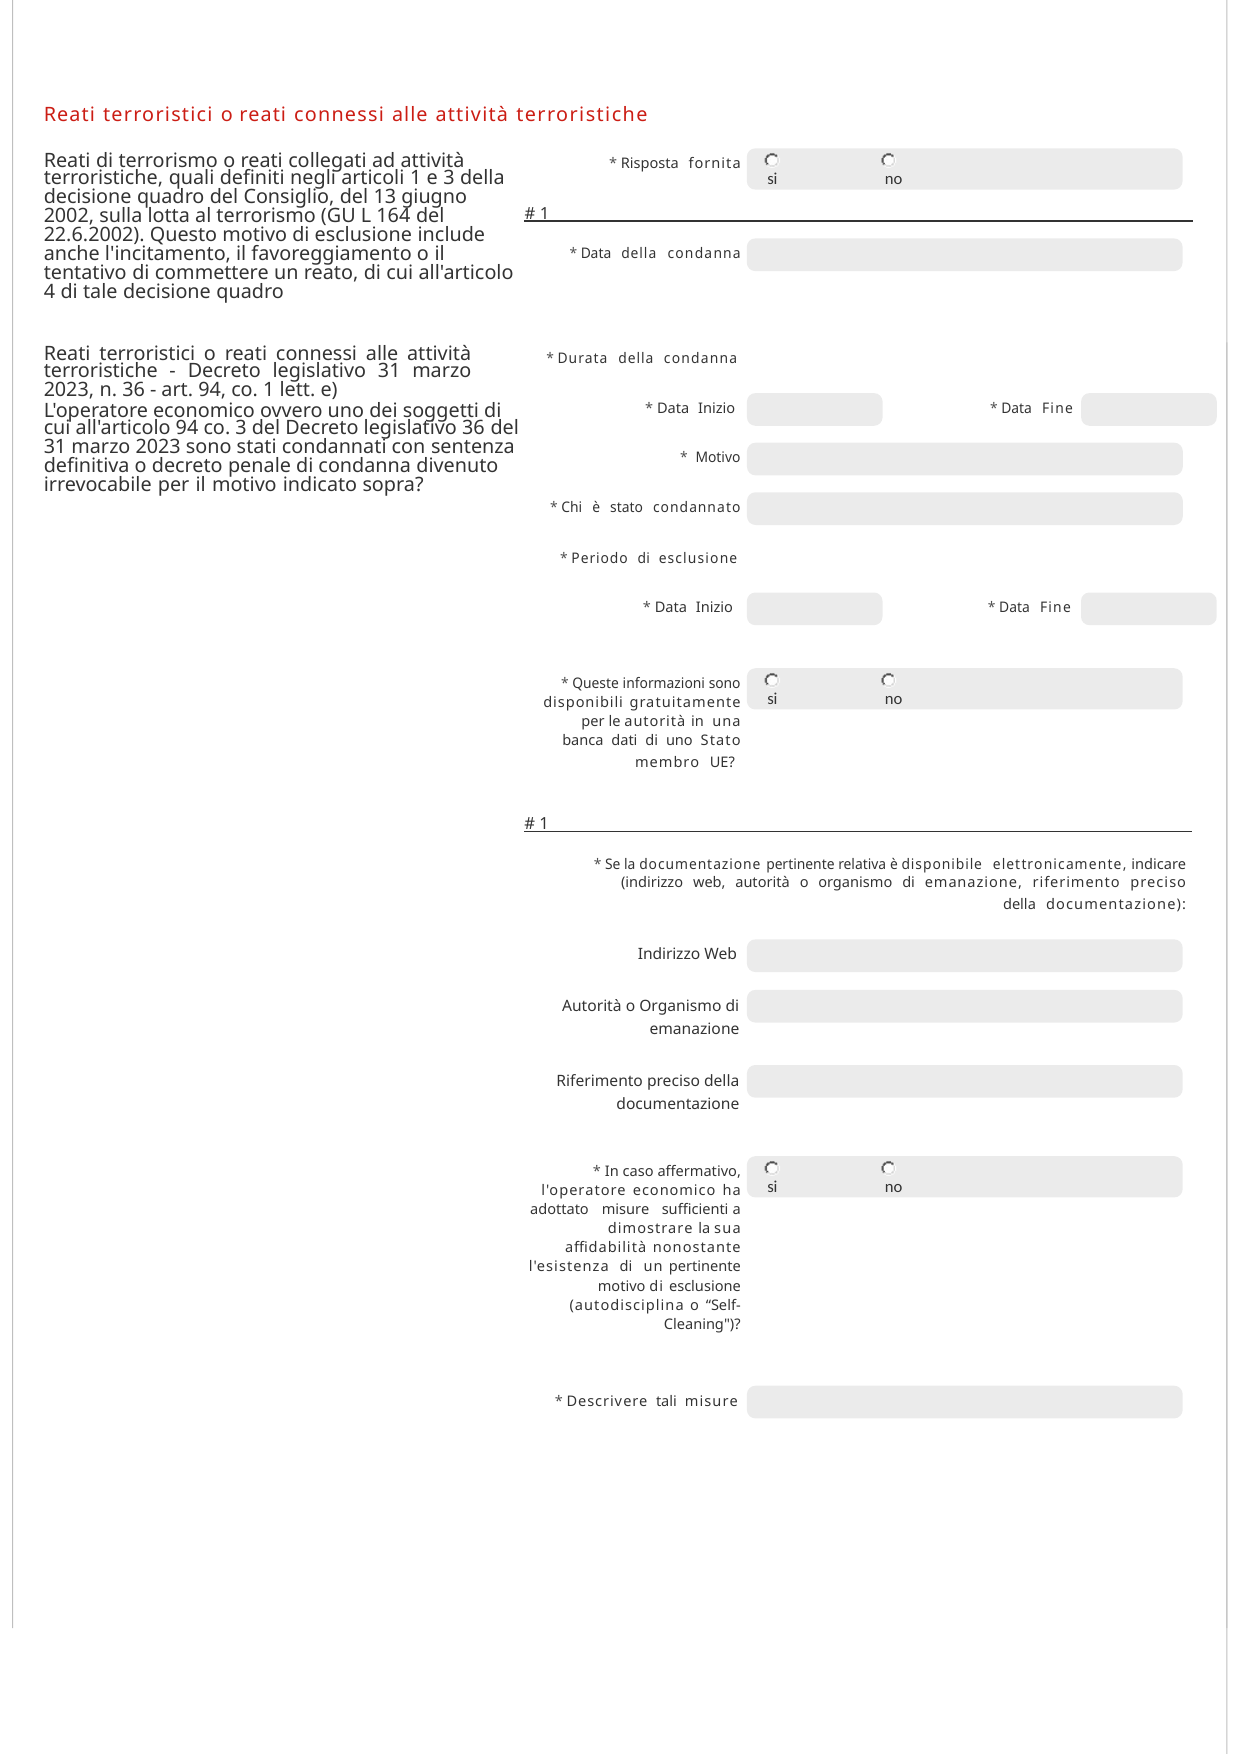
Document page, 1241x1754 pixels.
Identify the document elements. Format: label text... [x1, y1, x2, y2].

text * Data Inizio * Data Fine [527, 398, 1190, 417]
picture [758, 1156, 784, 1181]
text membro UE? [14, 750, 741, 772]
text Riferimento preciso della [14, 1068, 739, 1091]
text Reati di terrorismo o reati collegati ad attività terroristiche, quali definiti negli articoli 1 e 3 della decisione quadro del Consiglio, del 13 giugno 2002, sulla lotta al terrorismo (GU L 164 del 22.6.2002). Questo motivo di esclusione include anche l'incitamento, il favoreggiamento o il tentativo di commettere un reato, di cui all'articolo 4 di tale decisione quadro [43, 153, 519, 304]
subtitle # 1 [524, 812, 1223, 834]
text Autorità o Organismo di [14, 993, 739, 1016]
text * Data della condanna [523, 243, 741, 263]
picture [758, 668, 784, 693]
text Reati terroristici o reati connessi alle attività terroristiche [43, 100, 1223, 127]
text emanazione [14, 1016, 739, 1039]
picture [758, 148, 784, 173]
text Reati terroristici o reati connessi alle attività terroristiche - Decreto legislativo 31 marzo 2023, n. 36 - art. 94, co. 1 lett. e) [43, 346, 472, 402]
text * Periodo di esclusione [73, 547, 1223, 567]
text * In caso affermativo, l'operatore economico ha adottato misure sufficienti a dimostrare la sua affidabilità nonostante l'esistenza di un pertinente motivo di esclusione (autodisciplina o “Self-Cleaning")? [525, 1161, 741, 1334]
text * Se la documentazione pertinente relativa è disponibile elettronicamente, indicare (indirizzo web, autorità o organismo di emanazione, riferimento preciso [524, 854, 1186, 892]
text * Chi è stato condannato [527, 497, 740, 517]
text * Motivo [527, 447, 740, 467]
text * Risposta fornita [523, 153, 740, 173]
text documentazione [14, 1091, 739, 1114]
text Indirizzo Web [151, 943, 1223, 964]
text * Queste informazioni sono disponibili gratuitamente per le autorità in una banca dati di uno Stato [524, 673, 740, 750]
subtitle # 1 [524, 201, 1223, 224]
picture [875, 668, 900, 693]
picture [875, 1156, 900, 1181]
text * Durata della condanna [546, 346, 1223, 368]
text * Descrivere tali misure [69, 1390, 1223, 1410]
picture [875, 148, 900, 173]
text L'operatore economico ovvero uno dei soggetti di cui all'articolo 94 co. 3 del Decreto legislativo 36 del 31 marzo 2023 sono stati condannati con sentenza definitiva o decreto penale di condanna divenuto irrevocabile per il motivo indicato sopra? [43, 402, 523, 497]
text * Data Inizio * Data Fine [643, 597, 1223, 617]
text della documentazione): [14, 892, 1186, 914]
